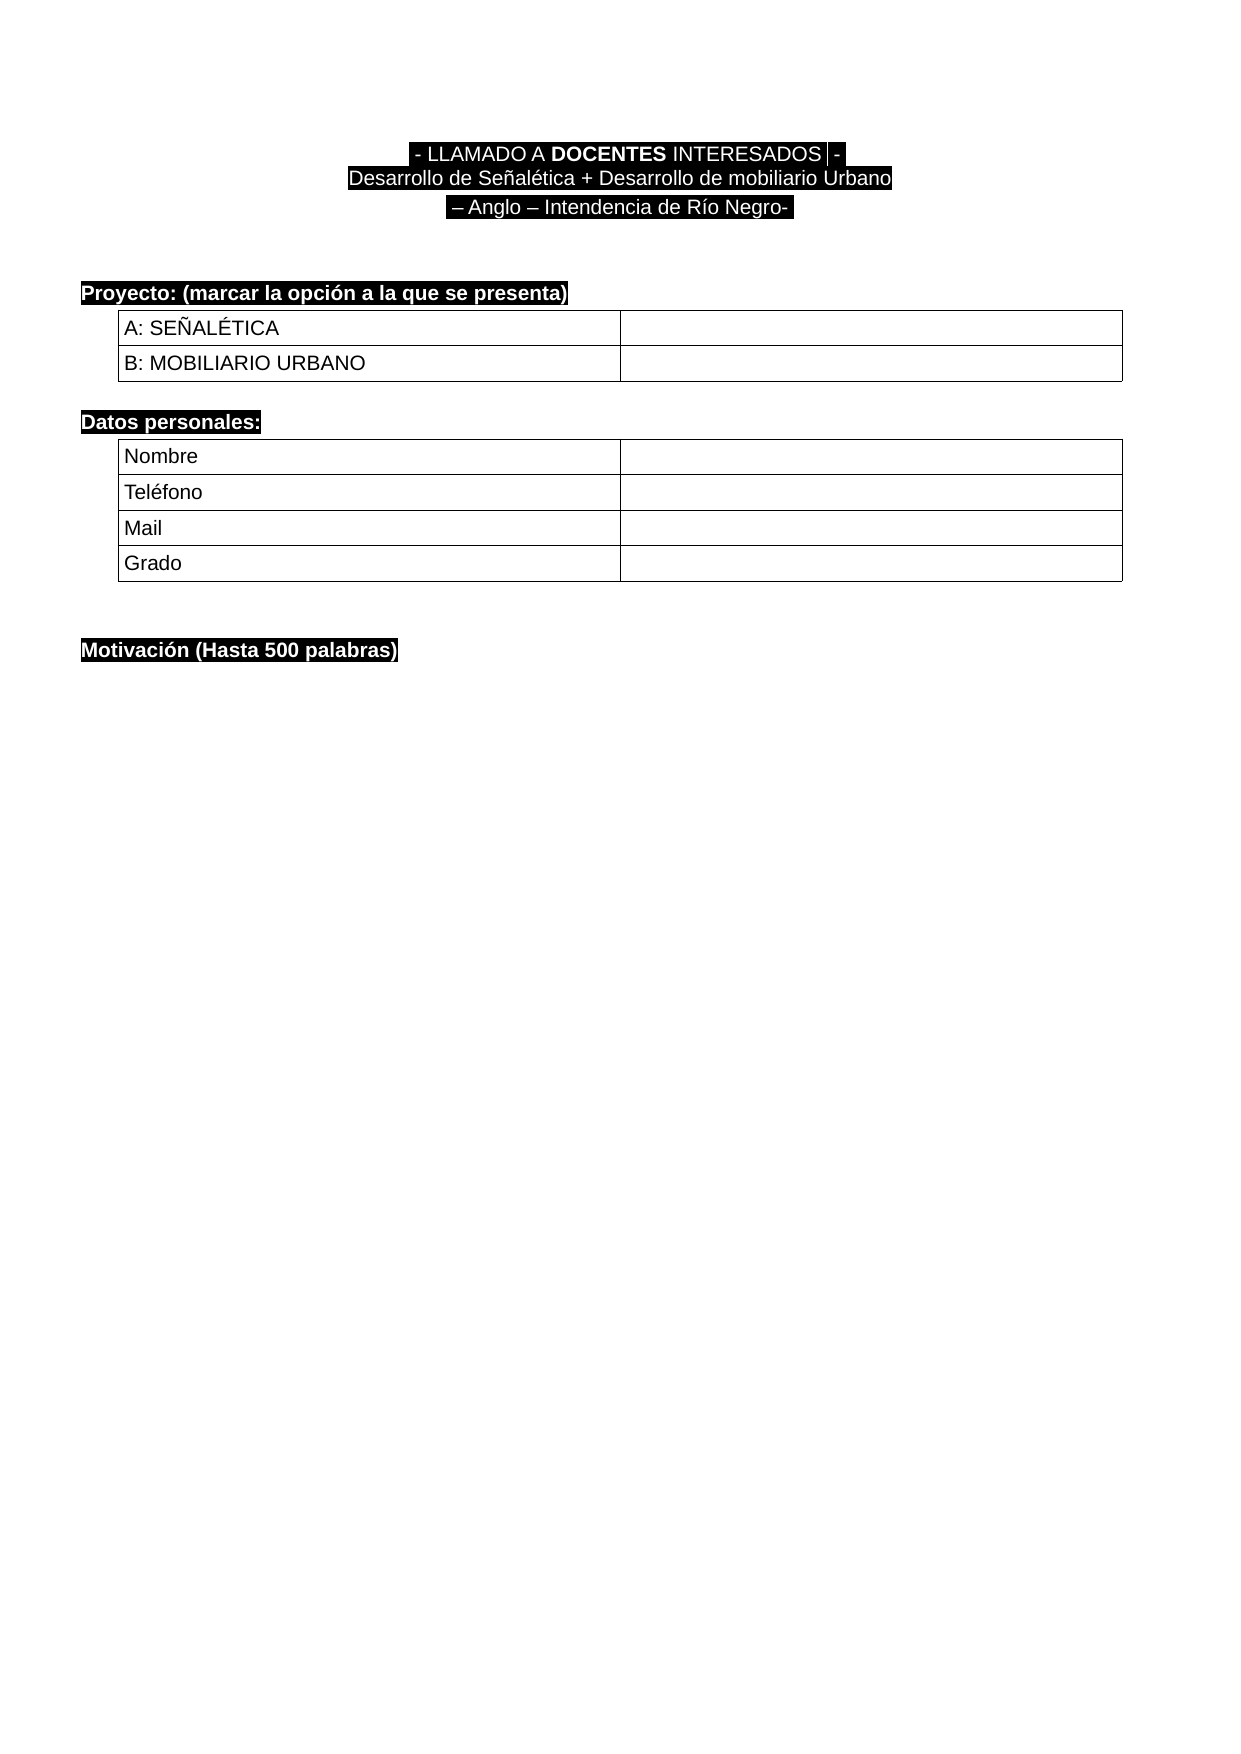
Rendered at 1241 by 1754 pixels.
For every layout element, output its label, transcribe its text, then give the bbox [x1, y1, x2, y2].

table_header Nombre [119, 440, 620, 474]
table_cell [621, 346, 1122, 381]
subtitle - LLAMADO A DOCENTES INTERESADOS - [81, 142, 1174, 166]
text Motivación (Hasta 500 palabras) [81, 638, 1174, 662]
table_cell Teléfono [119, 475, 620, 509]
table_header [621, 311, 1122, 345]
table_header A: SEÑALÉTICA [119, 311, 620, 345]
table_header [621, 440, 1122, 474]
table_cell [621, 511, 1122, 545]
table_cell Mail [119, 511, 620, 545]
table_cell Grado [119, 546, 620, 581]
text Datos personales: [81, 410, 1174, 434]
text – Anglo – Intendencia de Río Negro- [118, 195, 1122, 219]
table_cell [621, 546, 1122, 581]
table_cell [621, 475, 1122, 509]
table_cell B: MOBILIARIO URBANO [119, 346, 620, 381]
text Proyecto: (marcar la opción a la que se presenta) [81, 281, 1174, 305]
text Desarrollo de Señalética + Desarrollo de mobiliario Urbano [118, 166, 1122, 190]
